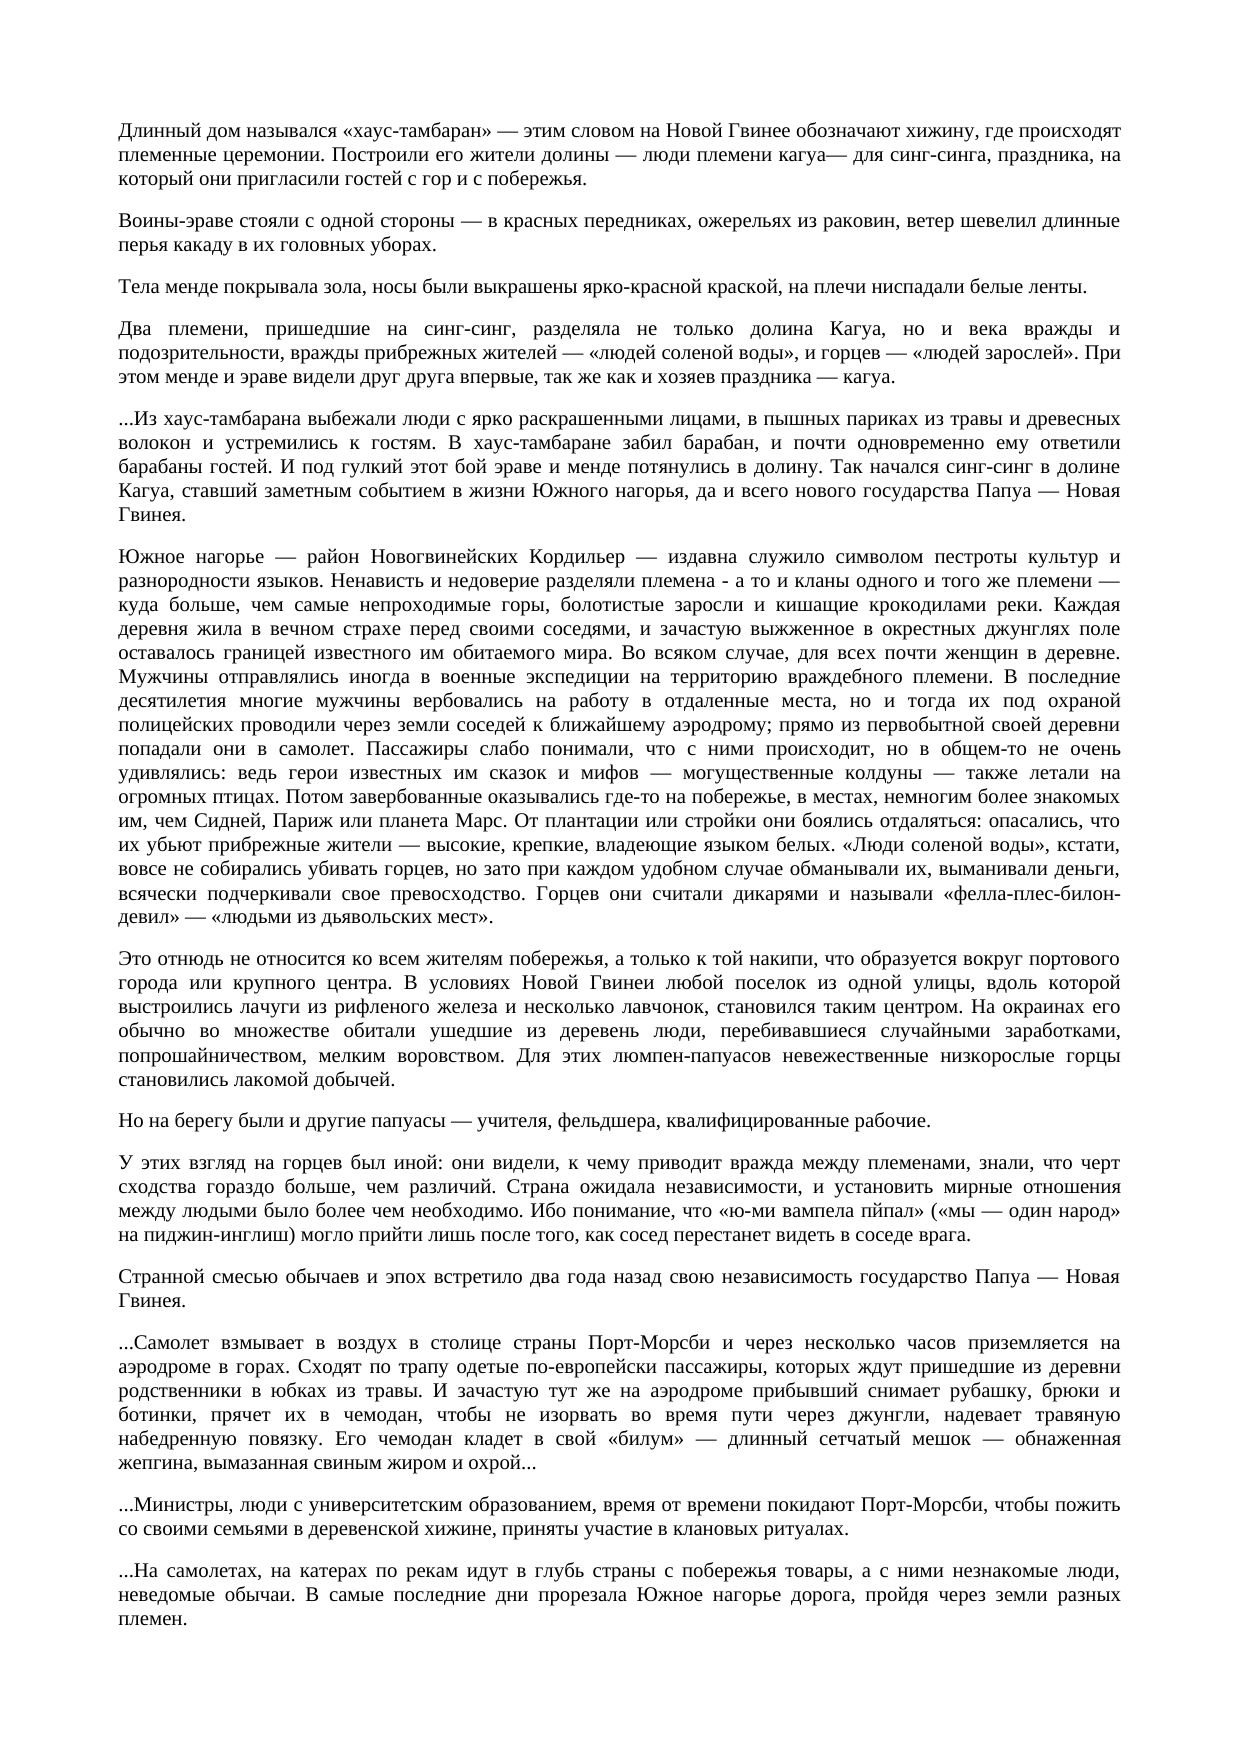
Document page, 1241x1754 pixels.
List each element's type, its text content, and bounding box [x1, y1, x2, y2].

text Воины-эраве стояли с одной стороны — в красных передниках, ожерельях из раковин, ветер шевелил длинные перья какаду в их головных уборах. [118, 208, 1122, 256]
text У этих взгляд на горцев был иной: они видели, к чему приводит вражда между племенами, знали, что черт сходства гораздо больше, чем различий. Страна ожидала независимости, и установить мирные отношения между людыми было более чем необходимо. Ибо понимание, что «ю-ми вампела пйпал» («мы — один народ» на пиджин-инглиш) могло прийти лишь после того, как сосед перестанет видеть в соседе врага. [118, 1150, 1122, 1246]
text Тела менде покрывала зола, носы были выкрашены ярко-красной краской, на плечи ниспадали белые ленты. [118, 274, 1122, 298]
text Длинный дом назывался «хаус-тамбаран» — этим словом на Новой Гвинее обозначают хижину, где происходят племенные церемонии. Построили его жители долины — люди племени кагуа— для синг-синга, праздника, на который они пригласили гостей с гор и с побережья. [118, 118, 1122, 190]
text ...Министры, люди с университетским образованием, время от времени покидают Порт-Морсби, чтобы пожить со своими семьями в деревенской хижине, приняты участие в клановых ритуалах. [118, 1492, 1122, 1540]
text Южное нагорье — район Новогвинейских Кордильер — издавна служило символом пестроты культур и разнородности языков. Ненависть и недоверие разделяли племена - а то и кланы одного и того же племени — куда больше, чем самые непроходимые горы, болотистые заросли и кишащие крокодилами реки. Каждая деревня жила в вечном страхе перед своими соседями, и зачастую выжженное в окрестных джунглях поле оставалось границей известного им обитаемого мира. Во всяком случае, для всех почти женщин в деревне. Мужчины отправлялись иногда в военные экспедиции на территорию враждебного племени. В последние десятилетия многие мужчины вербовались на работу в отдаленные места, но и тогда их под охраной полицейских проводили через земли соседей к ближайшему аэродрому; прямо из первобытной своей деревни попадали они в самолет. Пассажиры слабо понимали, что с ними происходит, но в общем-то не очень удивлялись: ведь герои известных им сказок и мифов — могущественные колдуны — также летали на огромных птицах. Потом завербованные оказывались где-то на побережье, в местах, немногим более знакомых им, чем Сидней, Париж или планета Марс. От плантации или стройки они боялись отдаляться: опасались, что их убьют прибрежные жители — высокие, крепкие, владеющие языком белых. «Люди соленой воды», кстати, вовсе не собирались убивать горцев, но зато при каждом удобном случае обманывали их, выманивали деньги, всячески подчеркивали свое превосходство. Горцев они считали дикарями и называли «фелла-плес-билон-девил» — «людьми из дьявольских мест». [118, 543, 1122, 928]
text Это отнюдь не относится ко всем жителям побережья, а только к той накипи, что образуется вокруг портового города или крупного центра. В условиях Новой Гвинеи любой поселок из одной улицы, вдоль которой выстроились лачуги из рифленого железа и несколько лавчонок, становился таким центром. На окраинах его обычно во множестве обитали ушедшие из деревень люди, перебивавшиеся случайными заработками, попрошайничеством, мелким воровством. Для этих люмпен-папуасов невежественные низкорослые горцы становились лакомой добычей. [118, 946, 1122, 1091]
text Но на берегу были и другие папуасы — учителя, фельдшера, квалифицированные рабочие. [118, 1108, 1122, 1132]
text ...Самолет взмывает в воздух в столице страны Порт-Морсби и через несколько часов приземляется на аэродроме в горах. Сходят по трапу одетые по-европейски пассажиры, которых ждут пришедшие из деревни родственники в юбках из травы. И зачастую тут же на аэродроме прибывший снимает рубашку, брюки и ботинки, прячет их в чемодан, чтобы не изорвать во время пути через джунгли, надевает травяную набедренную повязку. Его чемодан кладет в свой «билум» — длинный сетчатый мешок — обнаженная жепгина, вымазанная свиным жиром и охрой... [118, 1330, 1122, 1474]
text ...Из хаус-тамбарана выбежали люди с ярко раскрашенными лицами, в пышных париках из травы и древесных волокон и устремились к гостям. В хаус-тамбаране забил барабан, и почти одновременно ему ответили барабаны гостей. И под гулкий этот бой эраве и менде потянулись в долину. Так начался синг-синг в долине Кагуа, ставший заметным событием в жизни Южного нагорья, да и всего нового государства Папуа — Новая Гвинея. [118, 406, 1122, 526]
text Два племени, пришедшие на синг-синг, разделяла не только долина Кагуа, но и века вражды и подозрительности, вражды прибрежных жителей — «людей соленой воды», и горцев — «людей зарослей». При этом менде и эраве видели друг друга впервые, так же как и хозяев праздника — кагуа. [118, 316, 1122, 388]
text ...На самолетах, на катерах по рекам идут в глубь страны с побережья товары, а с ними незнакомые люди, неведомые обычаи. В самые последние дни прорезала Южное нагорье дорога, пройдя через земли разных племен. [118, 1558, 1122, 1630]
text Странной смесью обычаев и эпох встретило два года назад свою независимость государство Папуа — Новая Гвинея. [118, 1264, 1122, 1312]
